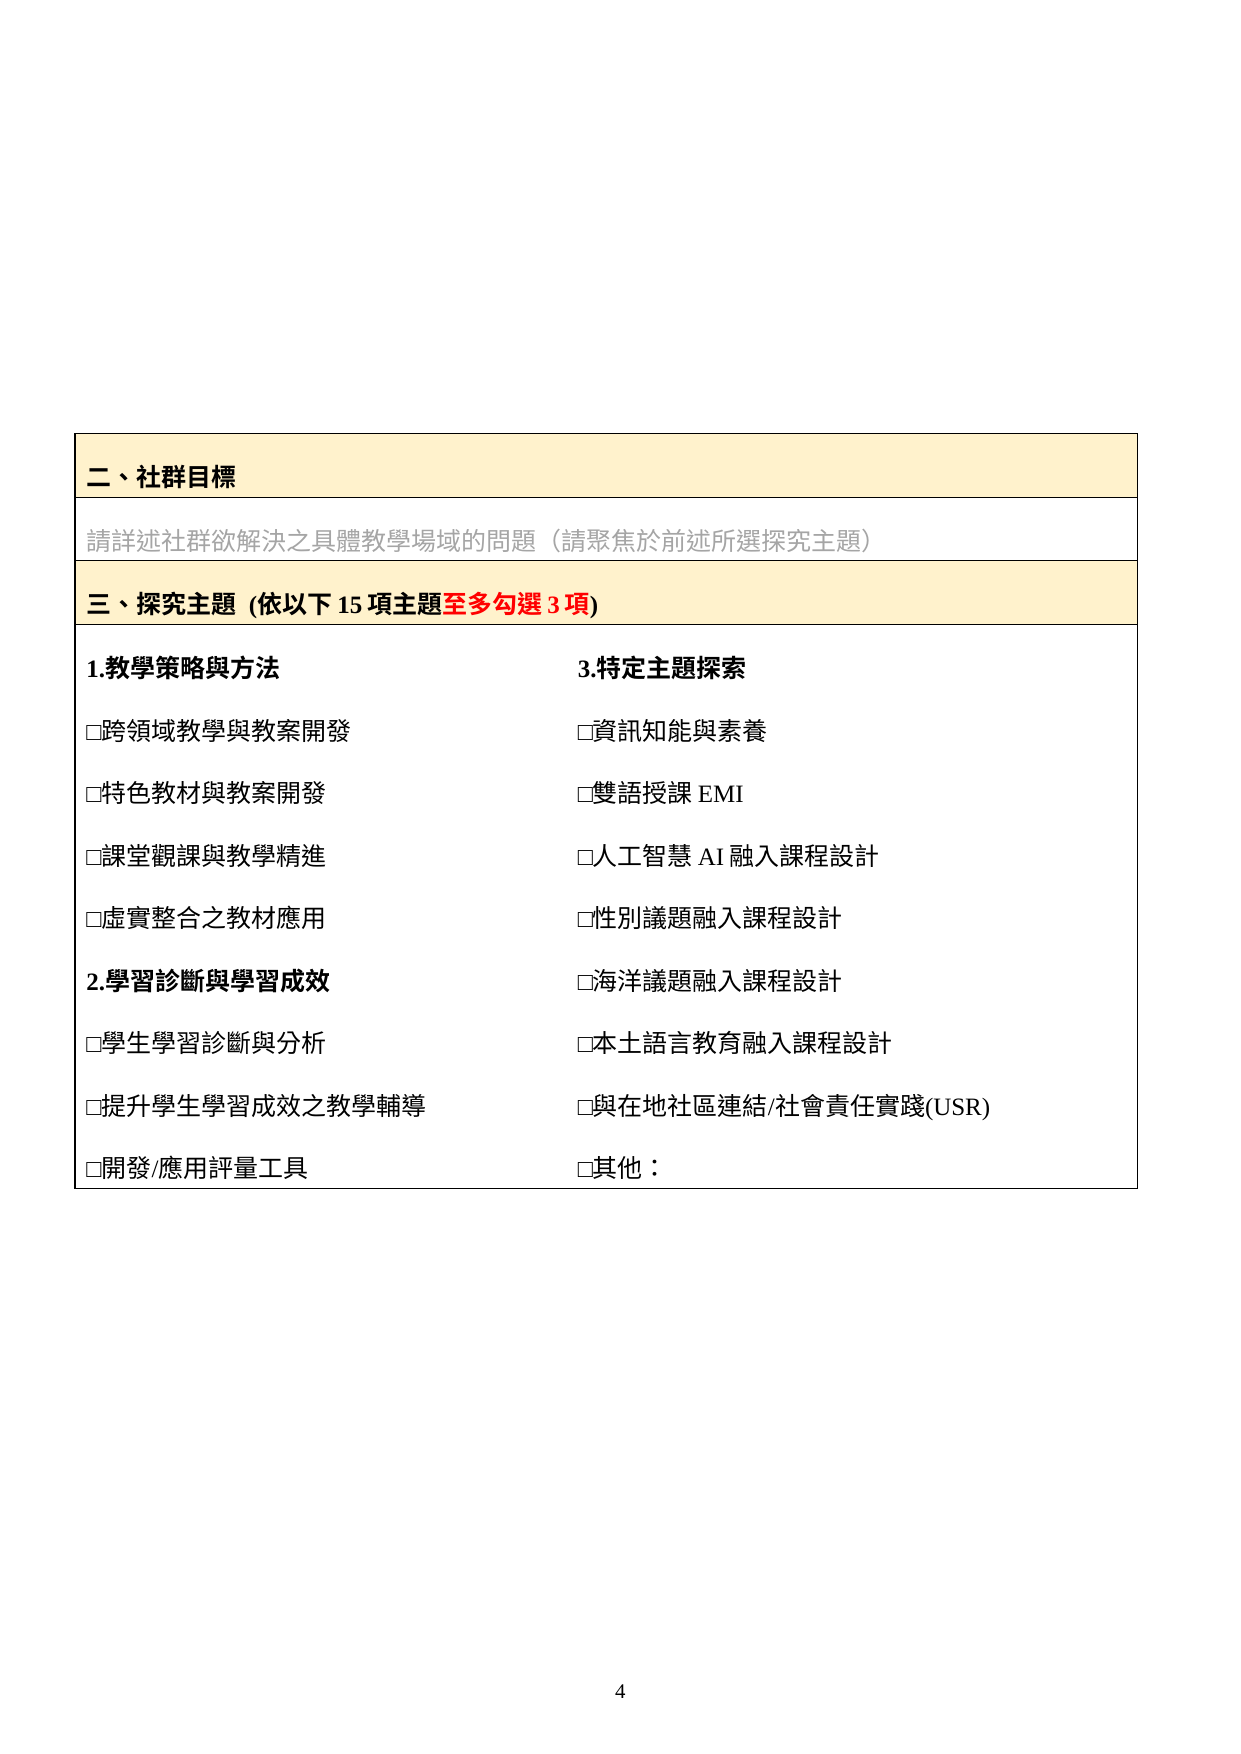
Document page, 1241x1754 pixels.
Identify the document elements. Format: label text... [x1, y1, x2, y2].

table_cell 三、探究主題 (依以下15項主題至多勾選3項) [76, 561, 1137, 624]
table_cell 3.特定主題探索 □資訊知能與素養 □雙語授課EMI □人工智慧AI融入課程設計 □性別議題融入課程設計 □海洋議題融入課程設計 □本土語言教育融入課程設計 □與在地社區連結/社會責任實踐(USR) □其他： [577, 625, 1137, 1187]
table_cell 請詳述社群欲解決之具體教學場域的問題（請聚焦於前述所選探究主題） [76, 498, 1137, 560]
table_cell 1.教學策略與方法 □跨領域教學與教案開發 □特色教材與教案開發 □課堂觀課與教學精進 □虛實整合之教材應用 2.學習診斷與學習成效 □學生學習診斷與分析 □提升學生學習成效之教學輔導 □開發/應用評量工具 [76, 625, 577, 1187]
table_cell 二、社群目標 [76, 434, 1137, 497]
